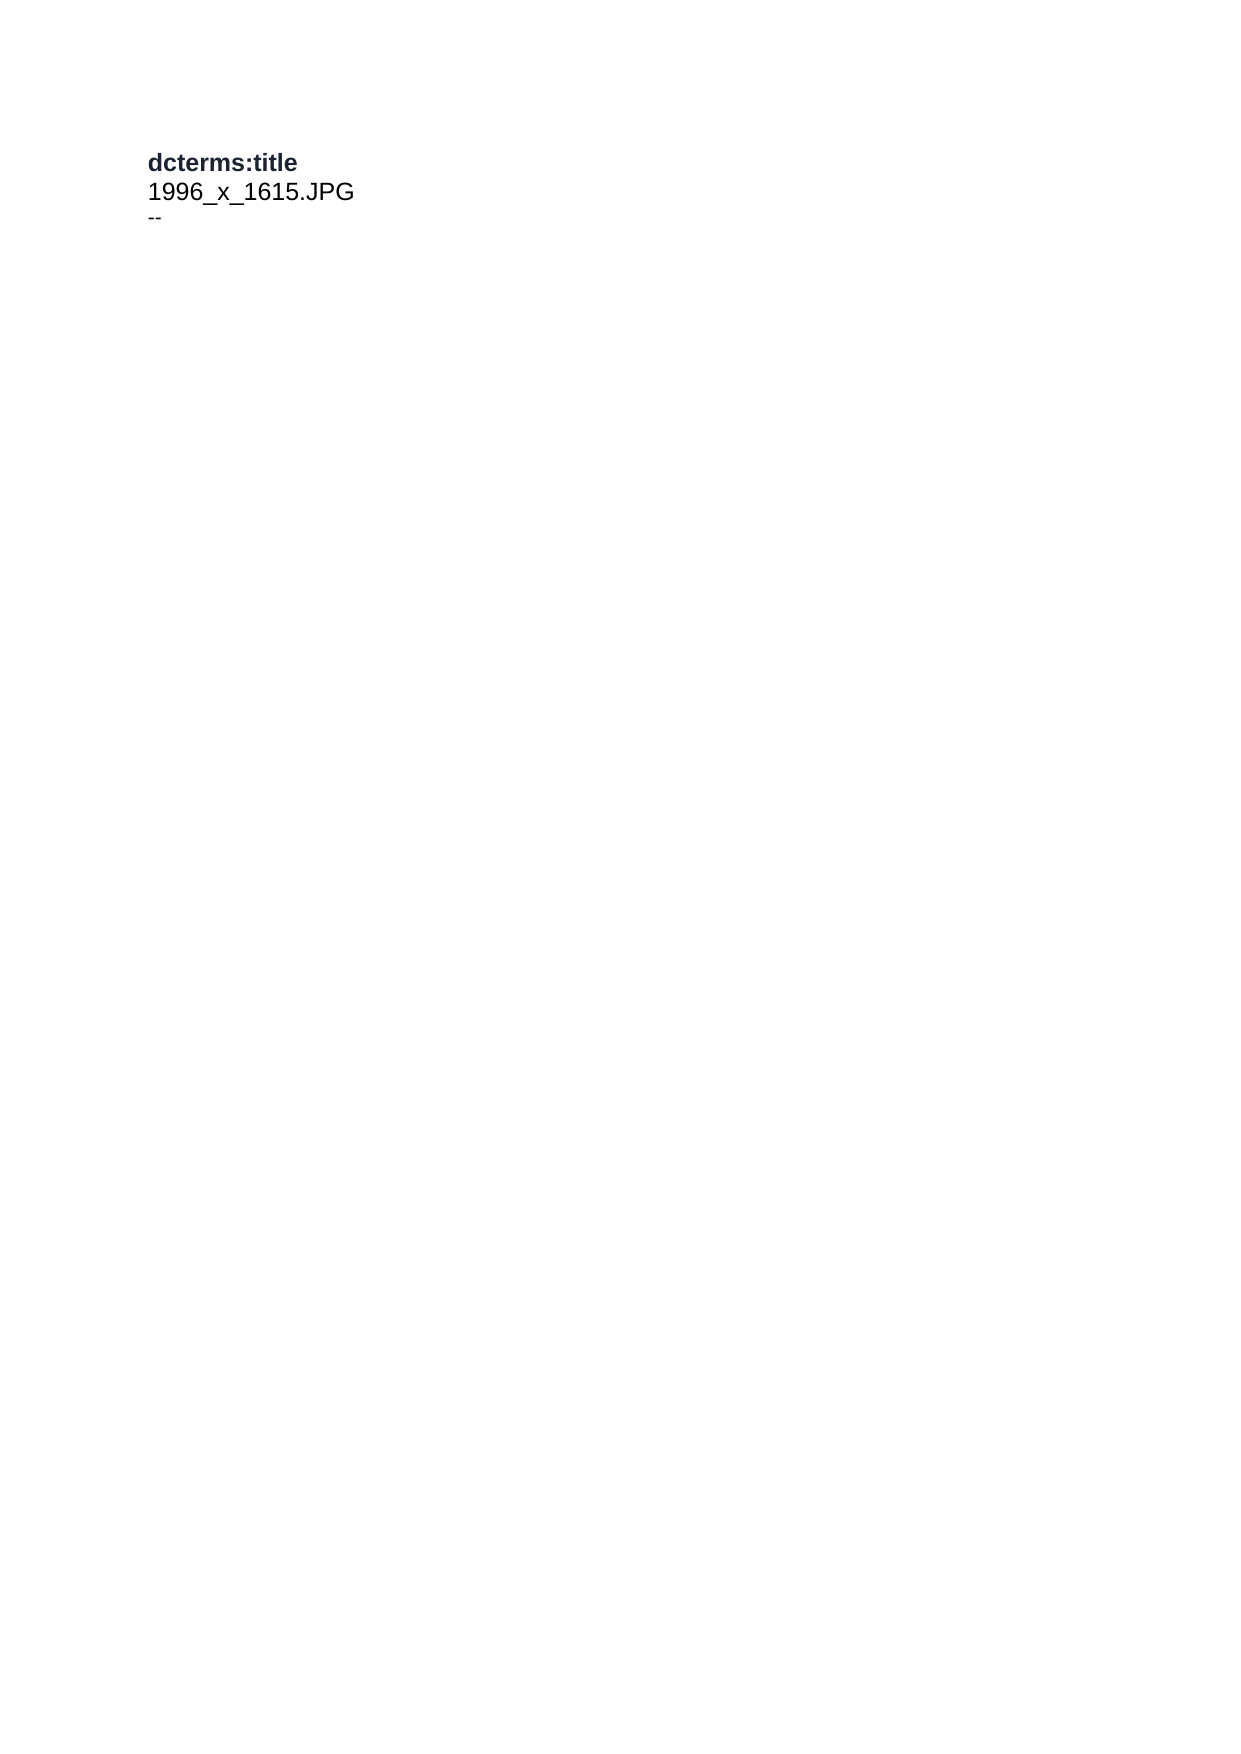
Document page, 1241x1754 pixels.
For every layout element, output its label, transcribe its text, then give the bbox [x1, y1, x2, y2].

text dcterms:title [148, 148, 1092, 176]
text -- [148, 205, 1092, 229]
text 1996_x_1615.JPG [148, 176, 1092, 205]
